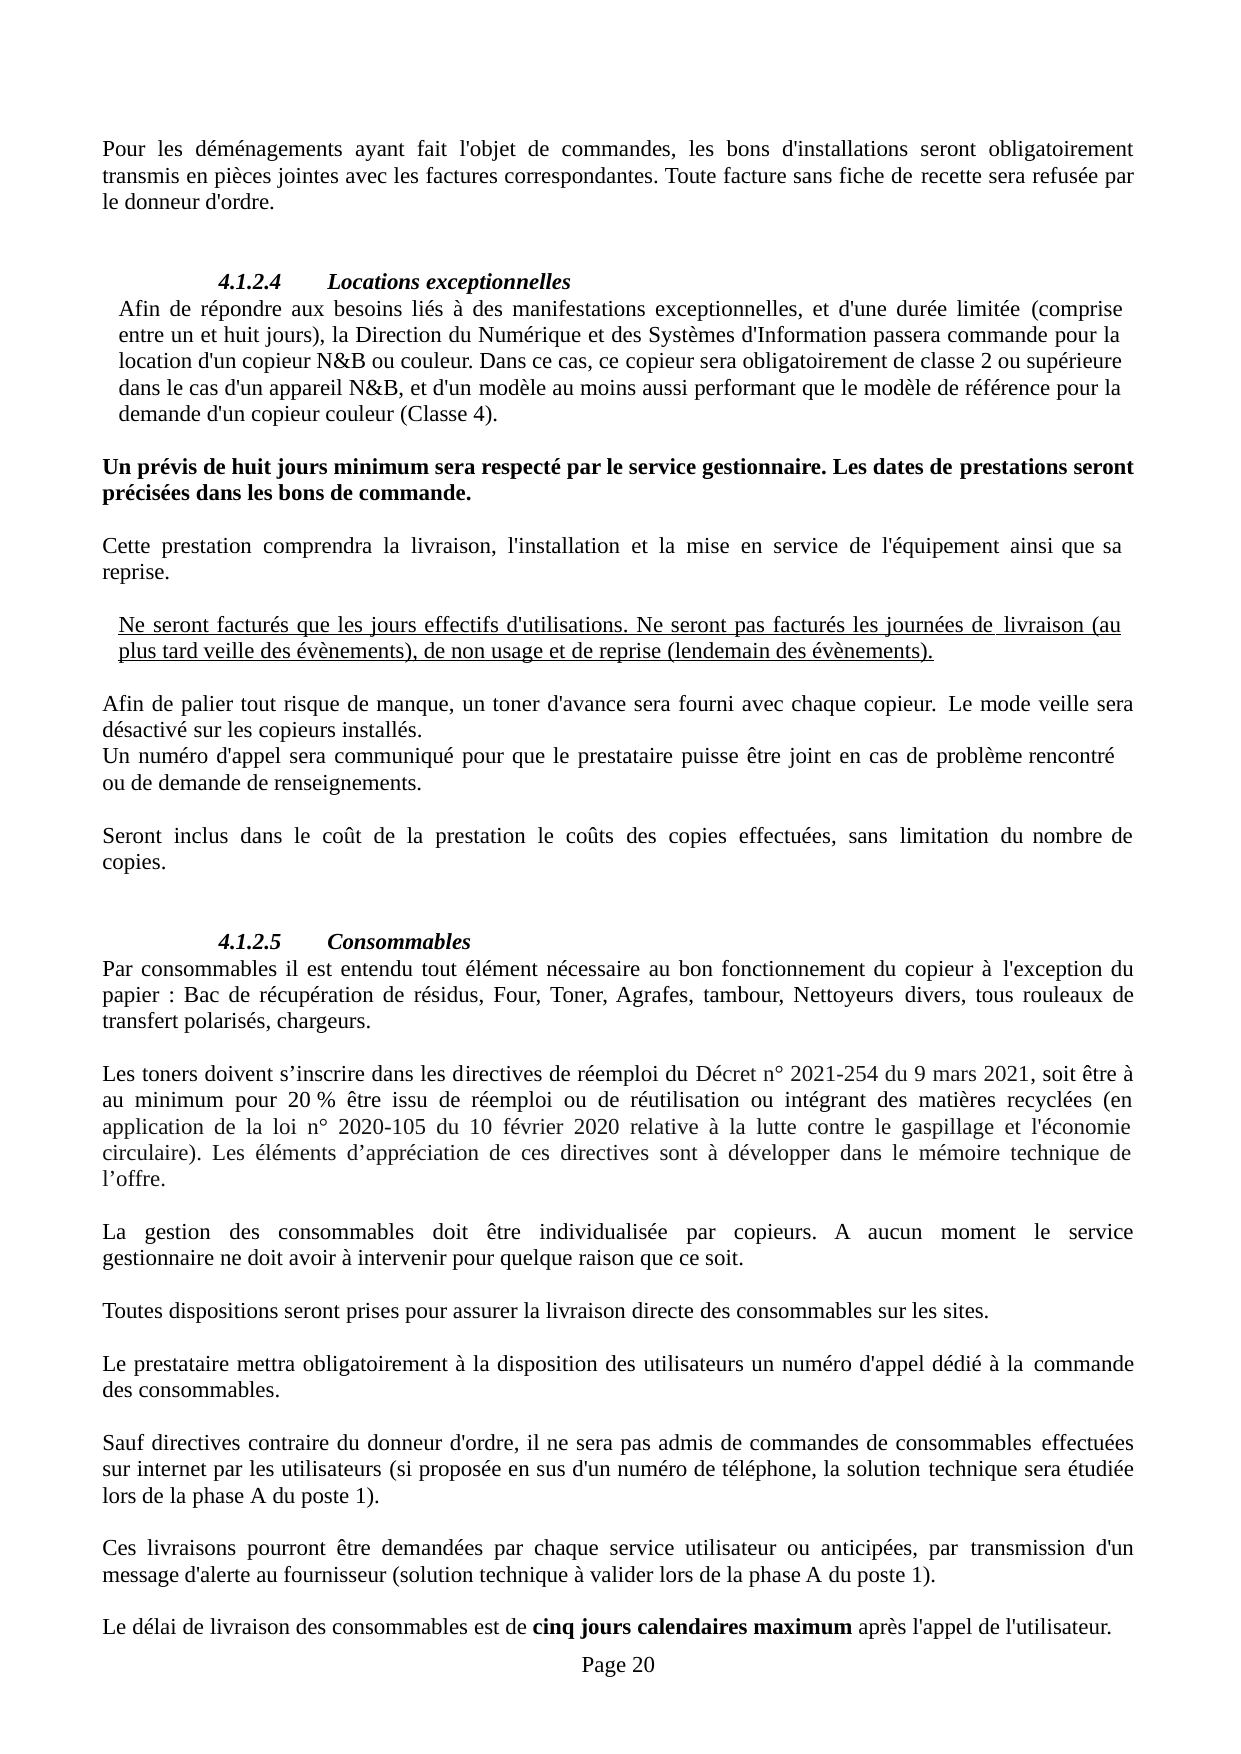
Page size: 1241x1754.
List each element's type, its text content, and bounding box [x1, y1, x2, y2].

text Ne seront facturés que les jours effectifs d'utilisations. Ne seront pas facturés les journées de livraison (au [118, 611, 1121, 634]
text plus tard veille des évènements), de non usage et de reprise (lendemain des évènements). [118, 635, 1121, 663]
text Les toners doivent s’inscrire dans les directives de réemploi du Décret n° 2021-254 du 9 mars 2021, soit être à au minimum pour 20 % être issu de réemploi ou de réutilisation ou intégrant des matières recyclées (en application de la loi n° 2020-105 du 10 février 2020 relative à la lutte contre le gaspillage et l'économie circulaire). Les éléments d’appréciation de ces directives sont à développer dans le mémoire technique de l’offre. [102, 1060, 1134, 1192]
text Afin de répondre aux besoins liés à des manifestations exceptionnelles, et d'une durée limitée (comprise entre un et huit jours), la Direction du Numérique et des Systèmes d'Information passera commande pour la location d'un copieur N&B ou couleur. Dans ce cas, ce copieur sera obligatoirement de classe 2 ou supérieure dans le cas d'un appareil N&B, et d'un modèle au moins aussi performant que le modèle de référence pour la demande d'un copieur couleur (Classe 4). [118, 294, 1123, 426]
text Ces livraisons pourront être demandées par chaque service utilisateur ou anticipées, par transmission d'un message d'alerte au fournisseur (solution technique à valider lors de la phase A du poste 1). [102, 1534, 1134, 1587]
text Le délai de livraison des consommables est de cinq jours calendaires maximum après l'appel de l'utilisateur. [102, 1613, 1134, 1640]
text Seront inclus dans le coût de la prestation le coûts des copies effectuées, sans limitation du nombre de copies. [102, 822, 1134, 874]
text Sauf directives contraire du donneur d'ordre, il ne sera pas admis de commandes de consommables effectuées sur internet par les utilisateurs (si proposée en sus d'un numéro de téléphone, la solution technique sera étudiée lors de la phase A du poste 1). [102, 1429, 1134, 1508]
text Un prévis de huit jours minimum sera respecté par le service gestionnaire. Les dates de prestations seront précisées dans les bons de commande. [102, 453, 1134, 505]
text Cette prestation comprendra la livraison, l'installation et la mise en service de l'équipement ainsi que sa reprise. [102, 532, 1122, 584]
subtitle 4.1.2.4 Locations exceptionnelles [218, 268, 1134, 294]
text Afin de palier tout risque de manque, un toner d'avance sera fourni avec chaque copieur. Le mode veille sera désactivé sur les copieurs installés. [102, 690, 1134, 743]
text Le prestataire mettra obligatoirement à la disposition des utilisateurs un numéro d'appel dédié à la commande des consommables. [102, 1350, 1134, 1403]
text Toutes dispositions seront prises pour assurer la livraison directe des consommables sur les sites. [102, 1297, 1134, 1323]
subtitle 4.1.2.5 Consommables [218, 928, 1134, 954]
text Pour les déménagements ayant fait l'objet de commandes, les bons d'installations seront obligatoirement transmis en pièces jointes avec les factures correspondantes. Toute facture sans fiche de recette sera refusée par le donneur d'ordre. [102, 135, 1134, 214]
text Un numéro d'appel sera communiqué pour que le prestataire puisse être joint en cas de problème rencontré ou de demande de renseignements. [102, 743, 1134, 795]
text La gestion des consommables doit être individualisée par copieurs. A aucun moment le service gestionnaire ne doit avoir à intervenir pour quelque raison que ce soit. [102, 1218, 1134, 1271]
text Par consommables il est entendu tout élément nécessaire au bon fonctionnement du copieur à l'exception du papier : Bac de récupération de résidus, Four, Toner, Agrafes, tambour, Nettoyeurs divers, tous rouleaux de transfert polarisés, chargeurs. [102, 954, 1134, 1034]
